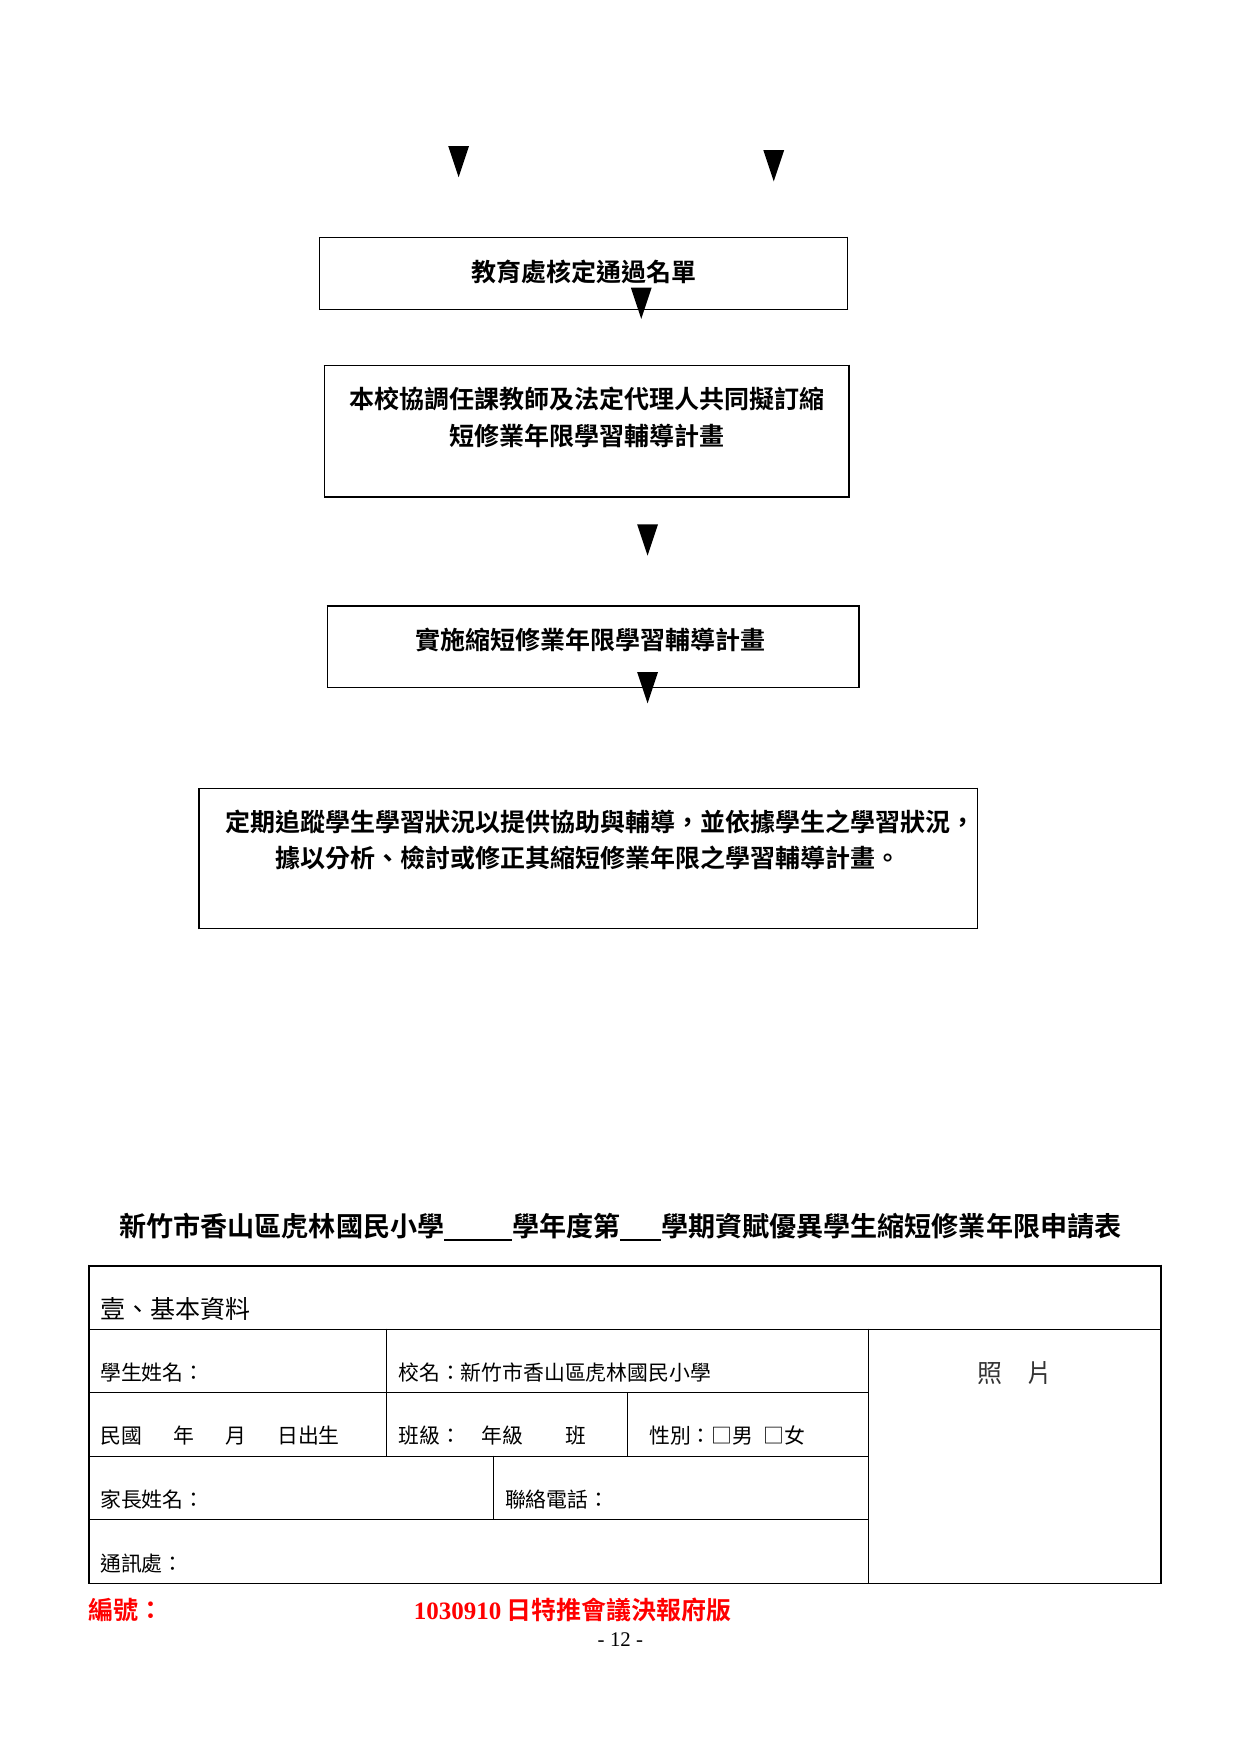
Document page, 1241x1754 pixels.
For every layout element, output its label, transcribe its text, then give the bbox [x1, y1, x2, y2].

text 實施縮短修業年限學習輔導計畫 [343, 621, 843, 657]
text 教育處核定通過名單 [335, 252, 832, 288]
table_cell 通訊處： [90, 1520, 868, 1583]
table_cell 聯絡電話： [494, 1457, 868, 1519]
text 定期追蹤學生學習狀況以提供協助與輔導，並依據學生之學習狀況，據以分析、檢討或修正其縮短修業年限之學習輔導計畫。 [214, 803, 962, 875]
table_cell 性別：□男 □女 [628, 1393, 868, 1456]
text 本校協調任課教師及法定代理人共同擬訂縮短修業年限學習輔導計畫 [340, 380, 833, 452]
table_cell 班級： 年級 班 [387, 1393, 627, 1456]
table_header 壹、基本資料 [90, 1267, 1160, 1328]
text 新竹市香山區虎林國民小學 學年度第 學期資賦優異學生縮短修業年限申請表 [89, 1183, 1152, 1246]
table_cell 家長姓名： [90, 1457, 493, 1519]
table_cell 民國 年 月 日出生 [90, 1393, 386, 1456]
table_cell 照 片 [869, 1330, 1160, 1583]
table_cell 校名：新竹市香山區虎林國民小學 [387, 1330, 868, 1392]
table_cell 學生姓名： [90, 1330, 386, 1392]
